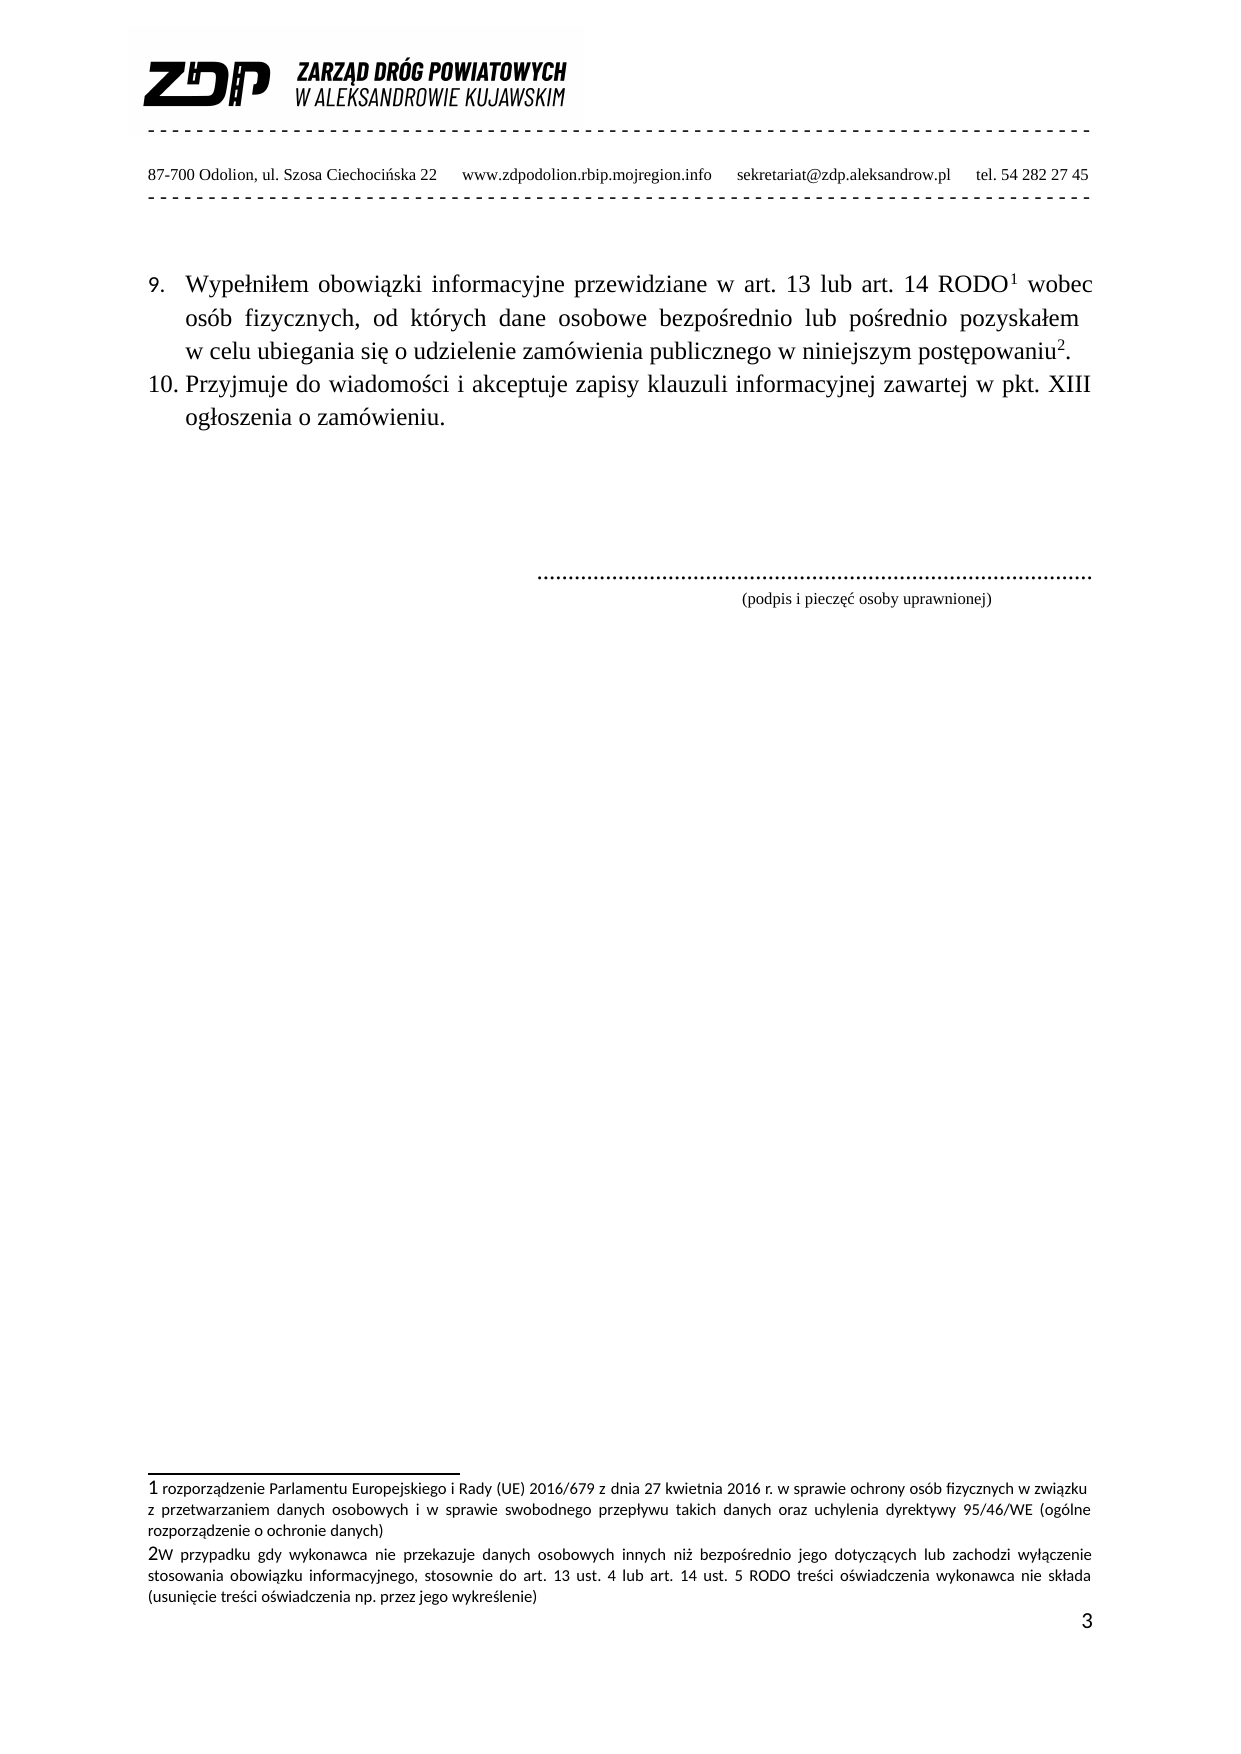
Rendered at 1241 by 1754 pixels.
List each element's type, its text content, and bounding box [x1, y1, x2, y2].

list W przypadku gdy wykonawca nie przekazuje danych osobowych innych niż bezpośrednio jego dotyczących lub zachodzi wyłączenie stosowania obowiązku informacyjnego, stosownie do art. 13 ust. 4 lub art. 14 ust. 5 RODO treści oświadczenia wykonawca nie składa (usunięcie treści oświadczenia np. przez jego wykreślenie) [148, 1540, 1093, 1606]
text (podpis i pieczęć osoby uprawnionej) [148, 589, 1093, 608]
list rozporządzenie Parlamentu Europejskiego i Rady (UE) 2016/679 z dnia 27 kwietnia 2016 r. w sprawie ochrony osób fizycznych w związku z przetwarzaniem danych osobowych i w sprawie swobodnego przepływu takich danych oraz uchylenia dyrektywy 95/46/WE (ogólne rozporządzenie o ochronie danych) [148, 1474, 1093, 1540]
list Wypełniłem obowiązki informacyjne przewidziane w art. 13 lub art. 14 RODO wobec osób fizycznych, od których dane osobowe bezpośrednio lub pośrednio pozyskałem w celu ubiegania się o udzielenie zamówienia publicznego w niniejszym postępowaniu. [148, 269, 1093, 364]
text ......................................................................................... [148, 556, 1093, 584]
list Przyjmuje do wiadomości i akceptuje zapisy klauzuli informacyjnej zawartej w pkt. XIII ogłoszenia o zamówieniu. [148, 369, 1093, 431]
